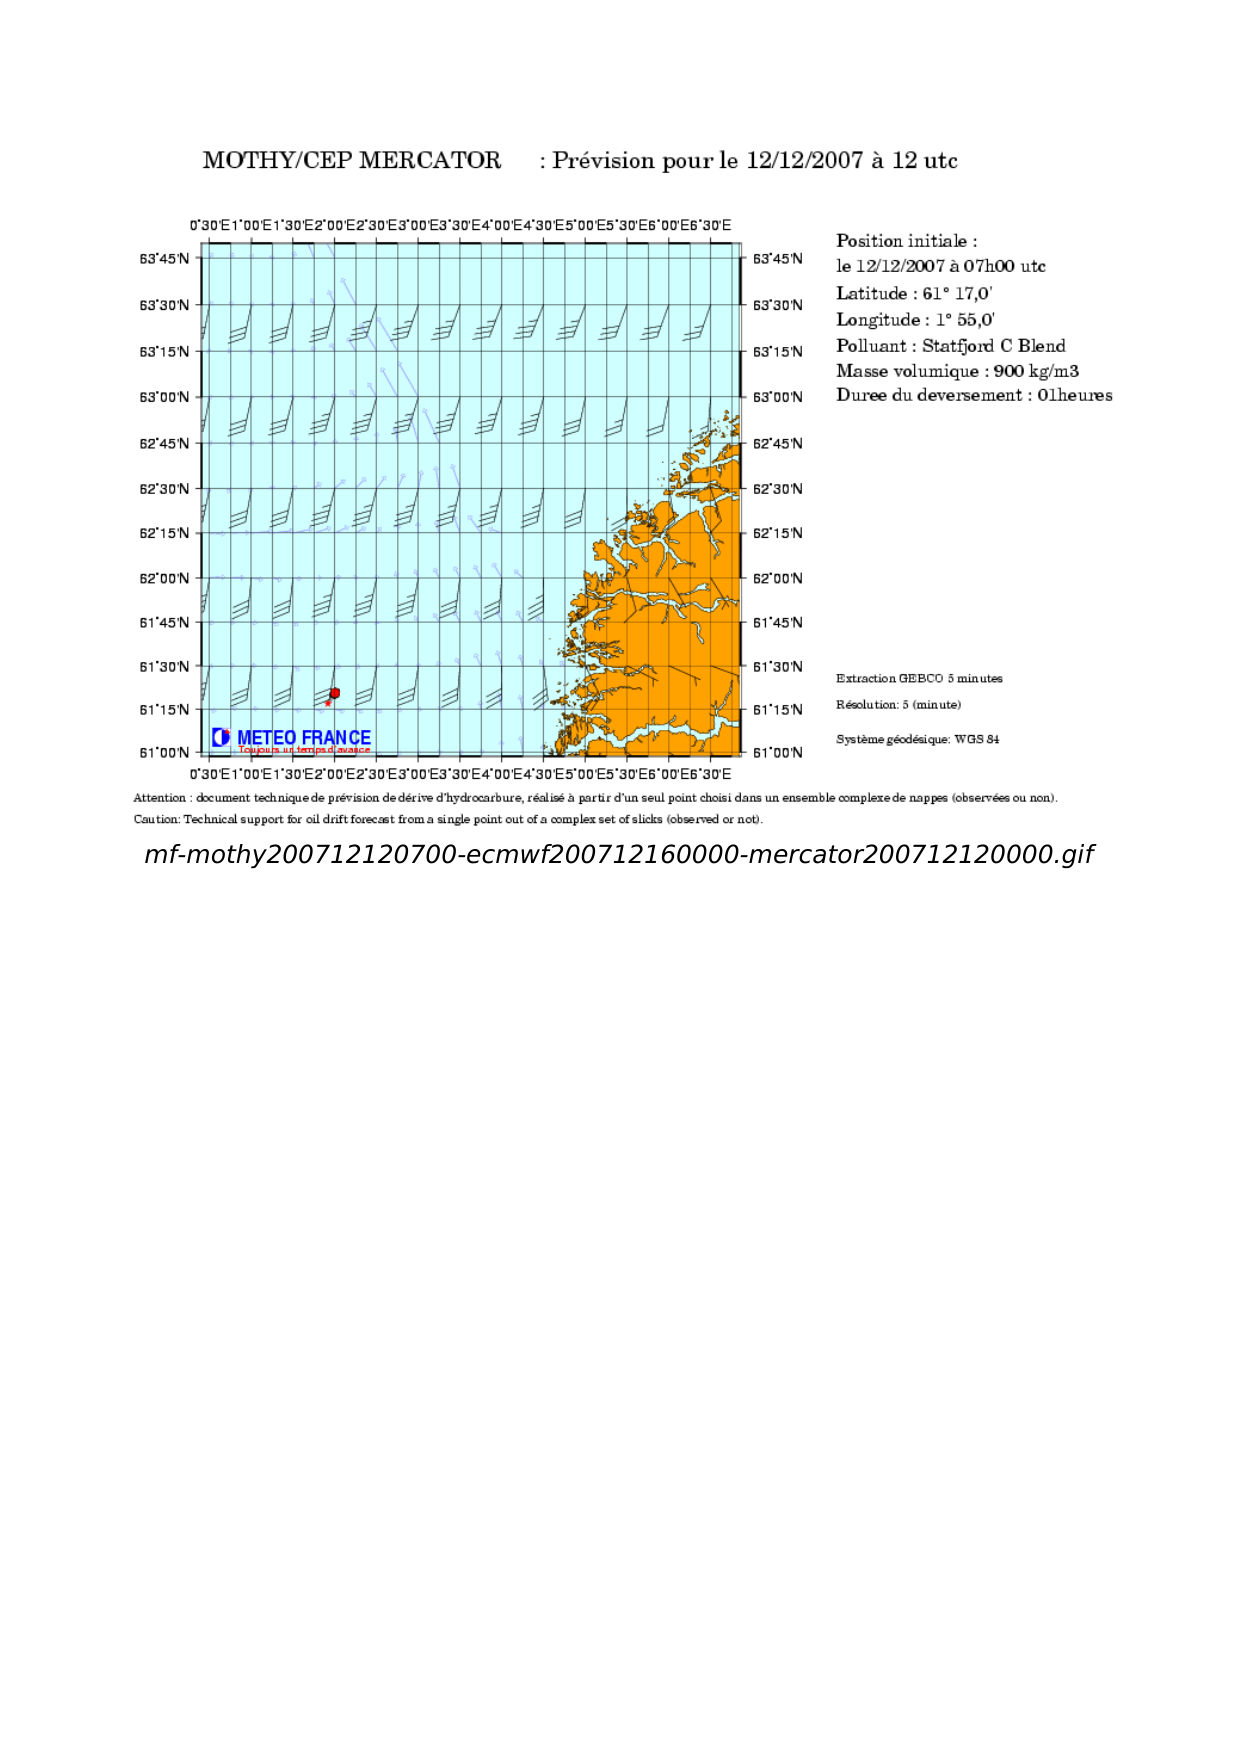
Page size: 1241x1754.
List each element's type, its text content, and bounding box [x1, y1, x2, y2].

picture [118, 130, 1123, 840]
text mf-mothy200712120700-ecmwf200712160000-mercator200712120000.gif [118, 840, 1122, 869]
